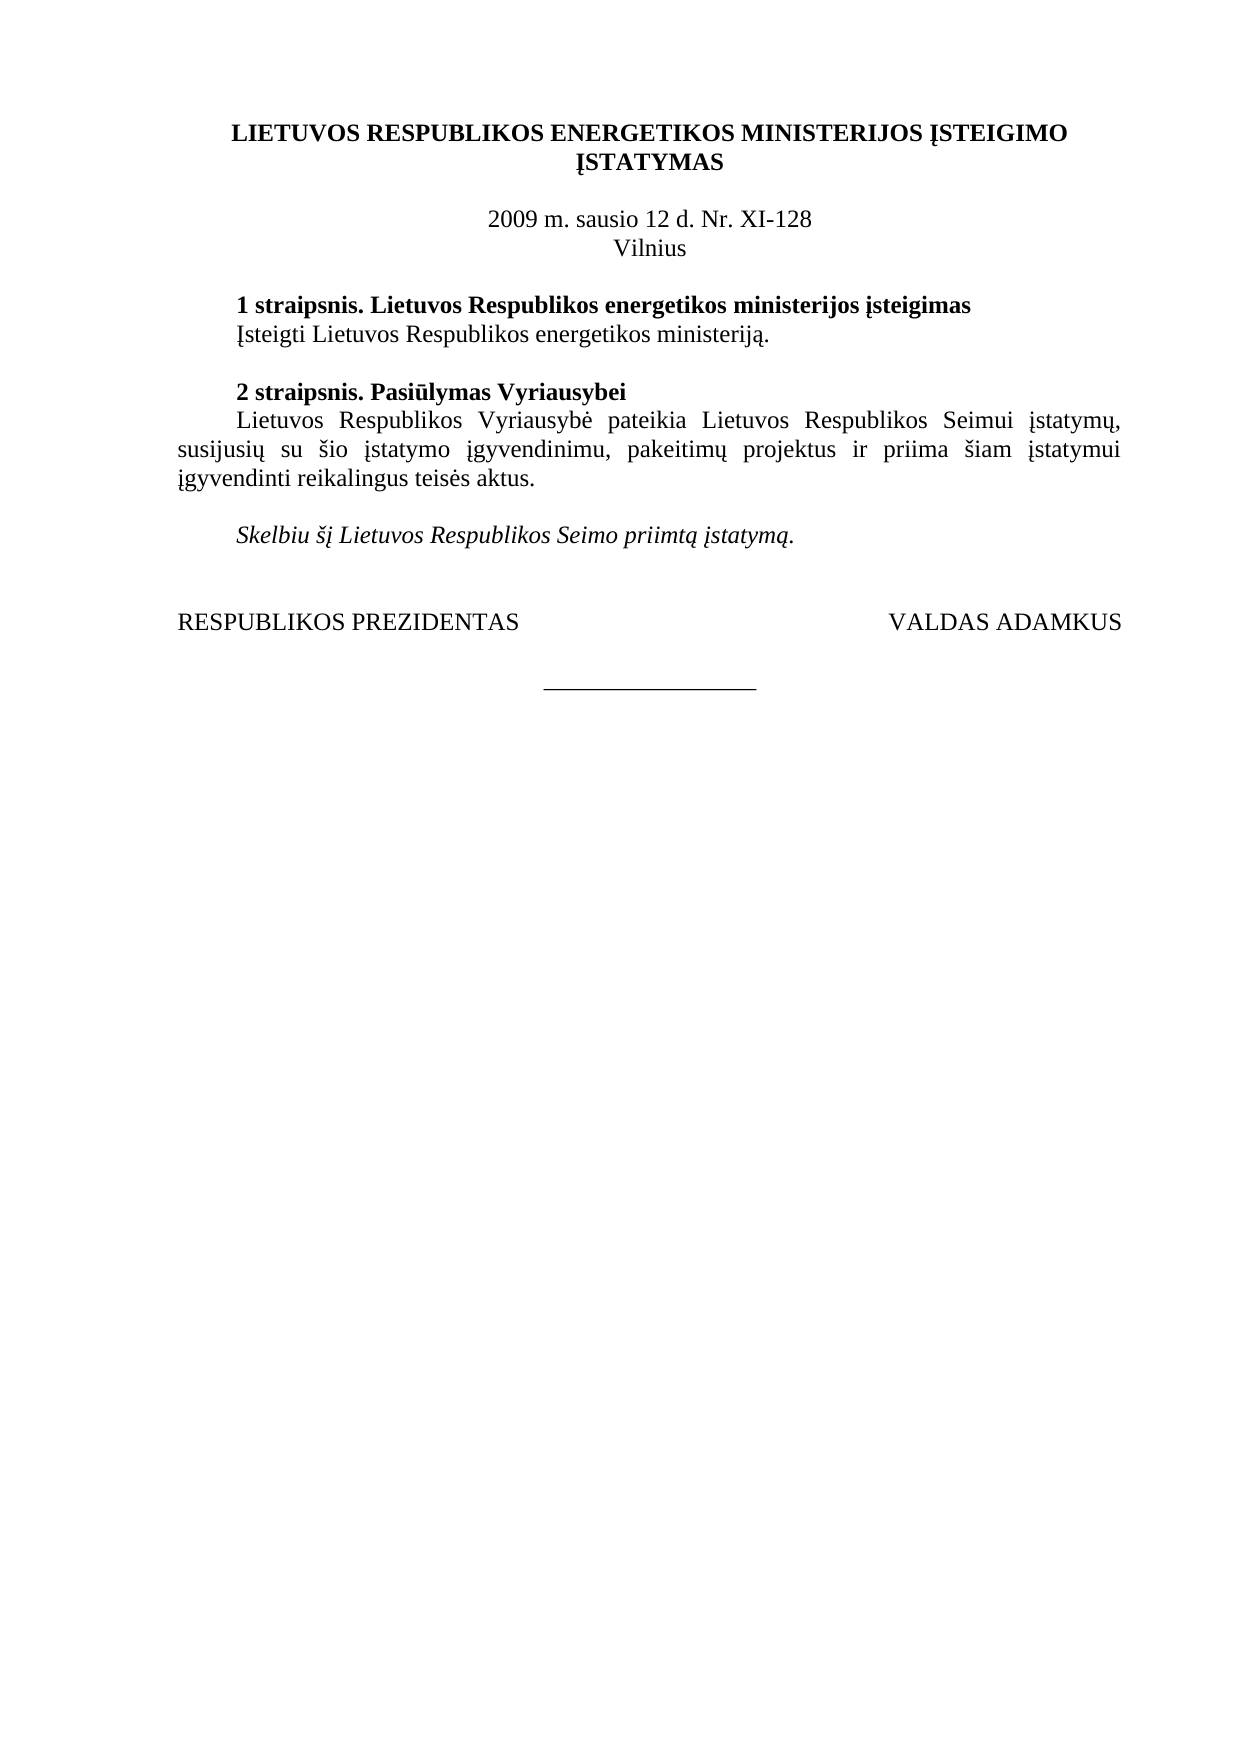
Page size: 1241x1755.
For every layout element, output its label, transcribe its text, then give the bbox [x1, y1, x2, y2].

text LIETUVOS RESPUBLIKOS ENERGETIKOS MINISTERIJOS ĮSTEIGIMO ĮSTATYMAS [177, 118, 1122, 176]
text Skelbiu šį Lietuvos Respublikos Seimo priimtą įstatymą. [177, 521, 1122, 549]
text 1 straipsnis. Lietuvos Respublikos energetikos ministerijos įsteigimas [177, 291, 1122, 319]
text Vilnius [177, 233, 1122, 262]
text Lietuvos Respublikos Vyriausybė pateikia Lietuvos Respublikos Seimui įstatymų, susijusių su šio įstatymo įgyvendinimu, pakeitimų projektus ir priima šiam įstatymui įgyvendinti reikalingus teisės aktus. [177, 406, 1122, 492]
text _________________ [177, 664, 1122, 693]
text 2 straipsnis. Pasiūlymas Vyriausybei [177, 377, 1122, 406]
text 2009 m. sausio 12 d. Nr. XI-128 [177, 204, 1122, 233]
text Įsteigti Lietuvos Respublikos energetikos ministeriją. [177, 319, 1122, 348]
text RESPUBLIKOS PREZIDENTAS VALDAS ADAMKUS [177, 607, 1122, 636]
